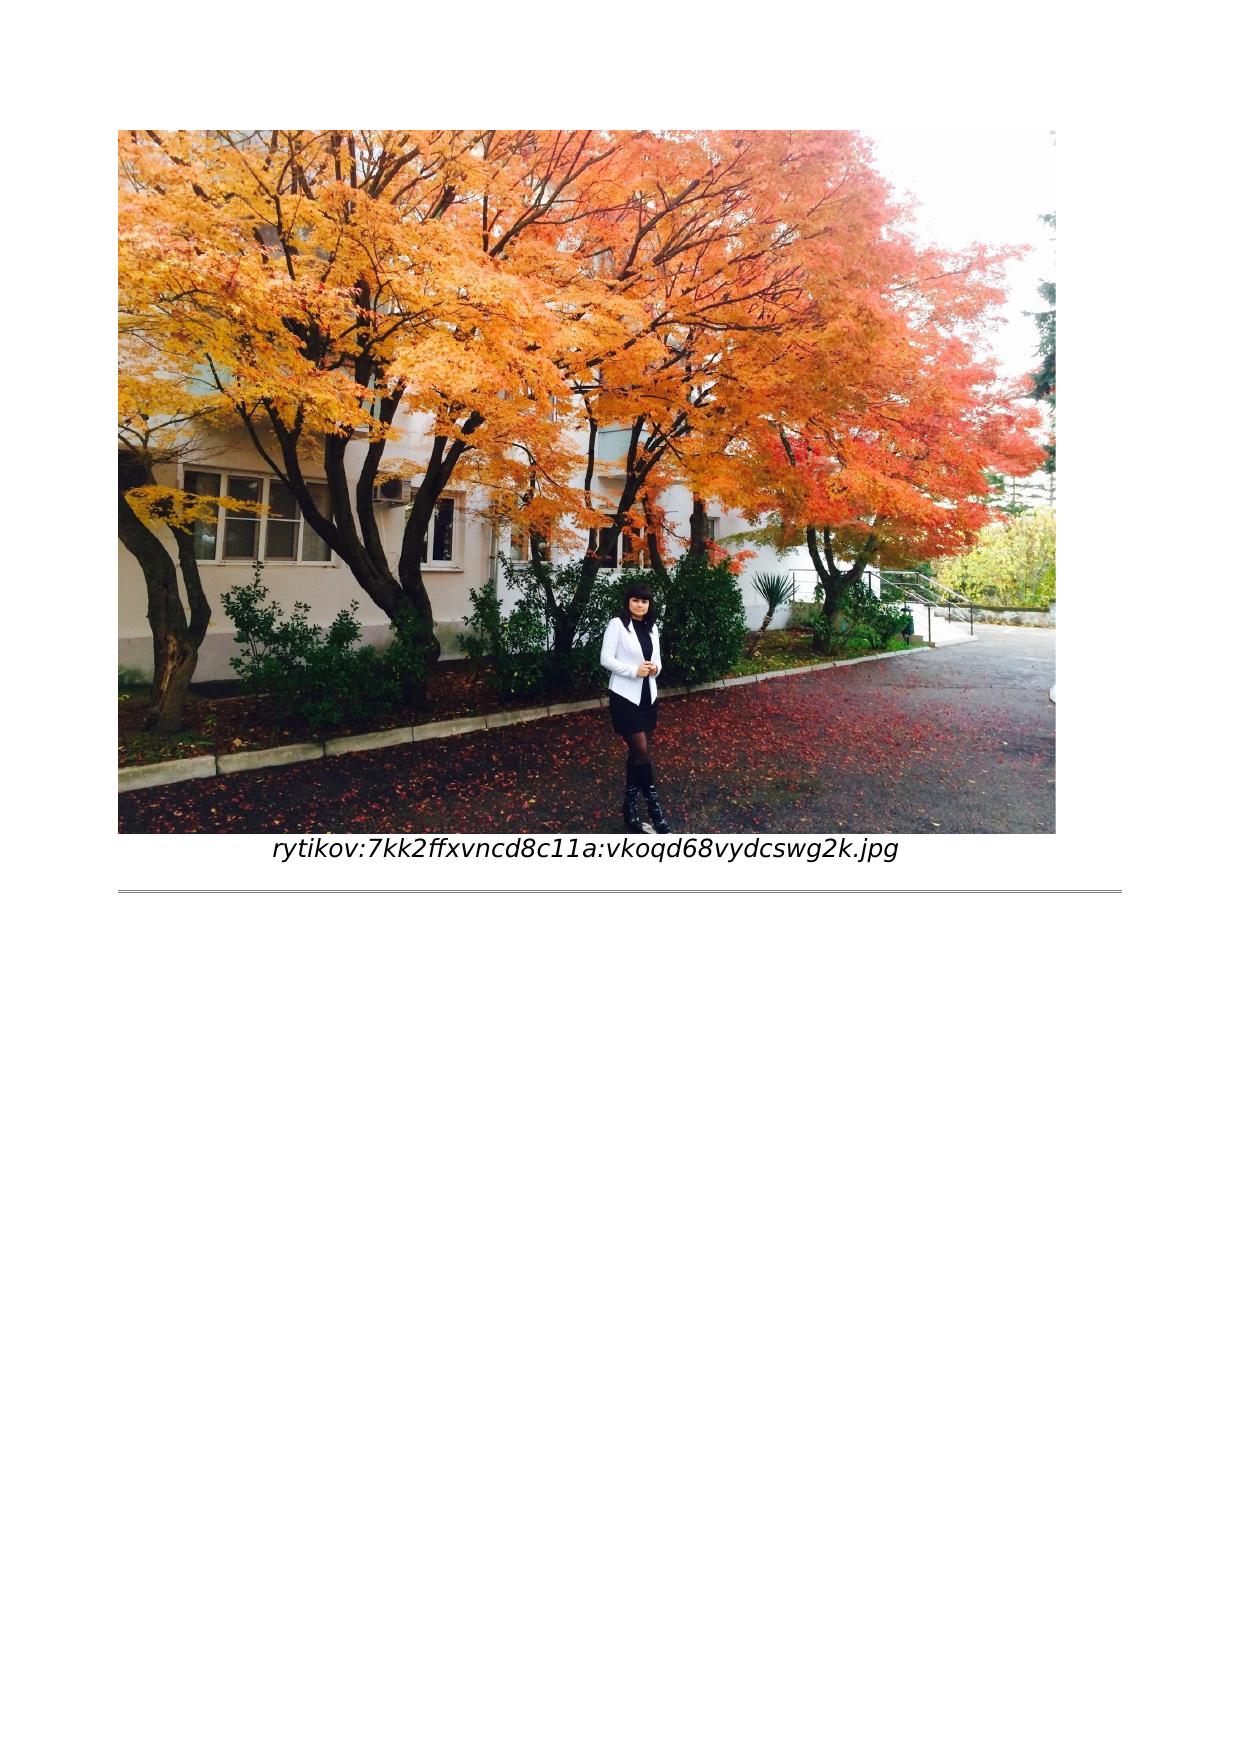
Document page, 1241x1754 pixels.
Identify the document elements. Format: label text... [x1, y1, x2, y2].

text rytikov:7kk2ffxvncd8c11a:vkoqd68vydcswg2k.jpg [118, 834, 1056, 863]
picture [118, 130, 1056, 834]
